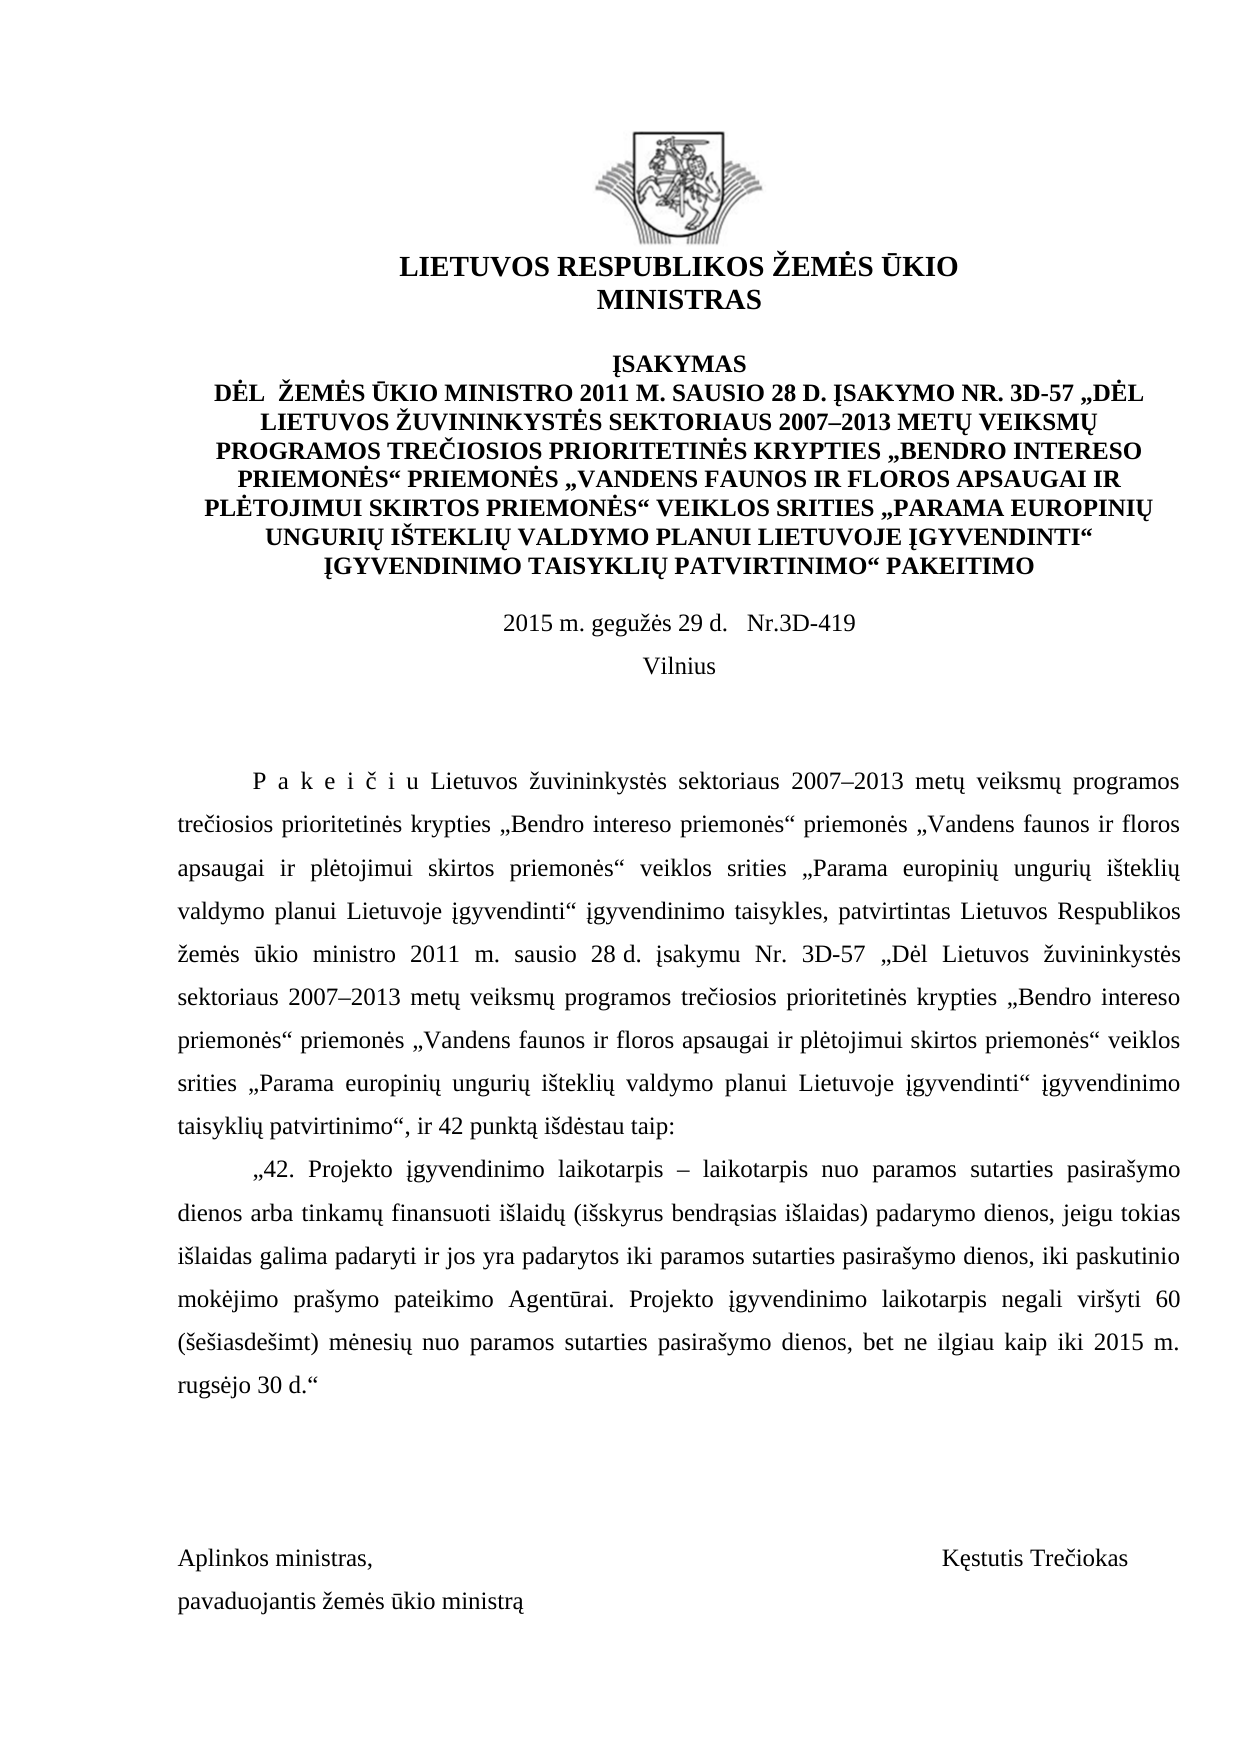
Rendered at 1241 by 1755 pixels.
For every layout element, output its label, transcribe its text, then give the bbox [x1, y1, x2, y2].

text „42. Projekto įgyvendinimo laikotarpis – laikotarpis nuo paramos sutarties pasirašymo dienos arba tinkamų finansuoti išlaidų (išskyrus bendrąsias išlaidas) padarymo dienos, jeigu tokias išlaidas galima padaryti ir jos yra padarytos iki paramos sutarties pasirašymo dienos, iki paskutinio mokėjimo prašymo pateikimo Agentūrai. Projekto įgyvendinimo laikotarpis negali viršyti 60 (šešiasdešimt) mėnesių nuo paramos sutarties pasirašymo dienos, bet ne ilgiau kaip iki 2015 m. rugsėjo 30 d.“ [177, 1154, 1181, 1399]
text LIETUVOS RESPUBLIKOS ŽEMĖS ŪKIO [177, 249, 1181, 282]
text P a k e i č i u Lietuvos žuvininkystės sektoriaus 2007–2013 metų veiksmų programos trečiosios prioritetinės krypties „Bendro intereso priemonės“ priemonės „Vandens faunos ir floros apsaugai ir plėtojimui skirtos priemonės“ veiklos srities „Parama europinių ungurių išteklių valdymo planui Lietuvoje įgyvendinti“ įgyvendinimo taisykles, patvirtintas Lietuvos Respublikos žemės ūkio ministro 2011 m. sausio 28 d. įsakymu Nr. 3D-57 „Dėl Lietuvos žuvininkystės sektoriaus 2007–2013 metų veiksmų programos trečiosios prioritetinės krypties „Bendro intereso priemonės“ priemonės „Vandens faunos ir floros apsaugai ir plėtojimui skirtos priemonės“ veiklos srities „Parama europinių ungurių išteklių valdymo planui Lietuvoje įgyvendinti“ įgyvendinimo taisyklių patvirtinimo“, ir 42 punktą išdėstau taip: [177, 766, 1181, 1140]
text Vilnius [177, 651, 1181, 680]
text pavaduojantis žemės ūkio ministrą [177, 1586, 1181, 1614]
text DĖL ŽEMĖS ŪKIO MINISTRO 2011 M. SAUSIO 28 D. ĮSAKYMO NR. 3D-57 „DĖL LIETUVOS ŽUVININKYSTĖS SEKTORIAUS 2007–2013 METŲ VEIKSMŲ PROGRAMOS TREČIOSIOS PRIORITETINĖS KRYPTIES „BENDRO INTERESO PRIEMONĖS“ PRIEMONĖS „VANDENS FAUNOS IR FLOROS APSAUGAI IR PLĖTOJIMUI SKIRTOS PRIEMONĖS“ VEIKLOS SRITIES „PARAMA EUROPINIŲ UNGURIŲ IŠTEKLIŲ VALDYMO PLANUI LIETUVOJE ĮGYVENDINTI“ ĮGYVENDINIMO TAISYKLIŲ PATVIRTINIMO“ PAKEITIMO [177, 378, 1181, 579]
text Aplinkos ministras, Kęstutis Trečiokas [177, 1543, 1181, 1571]
text ĮSAKYMAS [177, 349, 1181, 378]
text MINISTRAS [177, 282, 1181, 316]
text 2015 m. gegužės 29 d. Nr.3D-419 [177, 608, 1181, 637]
